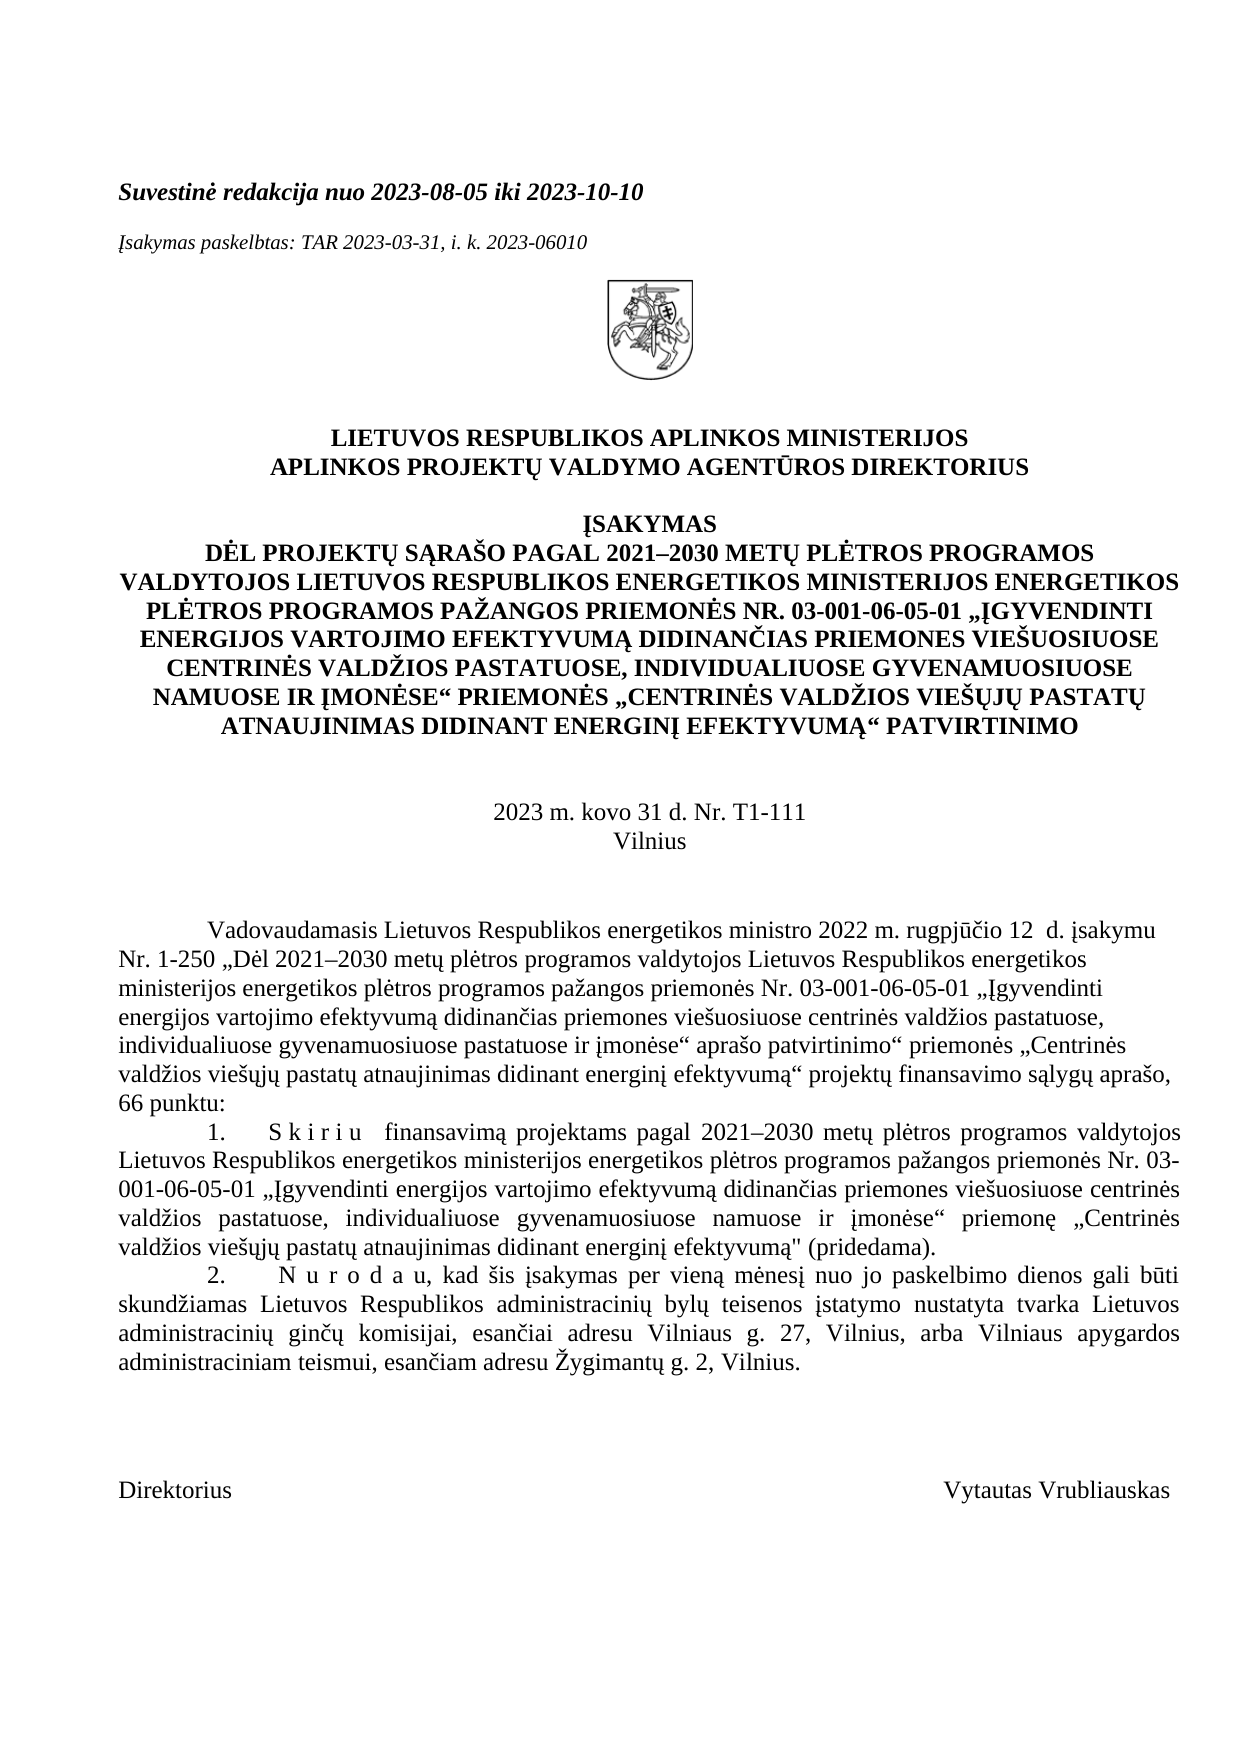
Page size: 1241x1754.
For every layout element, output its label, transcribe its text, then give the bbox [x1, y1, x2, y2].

text DĖL PROJEKTŲ SĄRAŠO PAGAL 2021–2030 METŲ PLĖTROS PROGRAMOS VALDYTOJOS LIETUVOS RESPUBLIKOS ENERGETIKOS MINISTERIJOS ENERGETIKOS PLĖTROS PROGRAMOS PAŽANGOS PRIEMONĖS NR. 03-001-06-05-01 „ĮGYVENDINTI ENERGIJOS VARTOJIMO EFEKTYVUMĄ DIDINANČIAS PRIEMONES VIEŠUOSIUOSE CENTRINĖS VALDŽIOS PASTATUOSE, INDIVIDUALIUOSE GYVENAMUOSIUOSE NAMUOSE IR ĮMONĖSE“ PRIEMONĖS „CENTRINĖS VALDŽIOS VIEŠŲJŲ PASTATŲ ATNAUJINIMAS DIDINANT ENERGINĮ EFEKTYVUMĄ“ PATVIRTINIMO [118, 538, 1181, 739]
text Įsakymas paskelbtas: TAR 2023-03-31, i. k. 2023-06010 [118, 230, 1181, 254]
text Vadovaudamasis Lietuvos Respublikos energetikos ministro 2022 m. rugpjūčio 12 d. įsakymu Nr. 1-250 „Dėl 2021–2030 metų plėtros programos valdytojos Lietuvos Respublikos energetikos ministerijos energetikos plėtros programos pažangos priemonės Nr. 03-001-06-05-01 „Įgyvendinti energijos vartojimo efektyvumą didinančias priemones viešuosiuose centrinės valdžios pastatuose, individualiuose gyvenamuosiuose pastatuose ir įmonėse“ aprašo patvirtinimo“ priemonės „Centrinės valdžios viešųjų pastatų atnaujinimas didinant energinį efektyvumą“ projektų finansavimo sąlygų aprašo, 66 punktu: [118, 916, 1181, 1117]
text Direktorius Vytautas Vrubliauskas [118, 1475, 1181, 1503]
text 2023 m. kovo 31 d. Nr. T1-111 [118, 797, 1181, 826]
text LIETUVOS RESPUBLIKOS APLINKOS MINISTERIJOS [118, 423, 1181, 452]
text APLINKOS PROJEKTŲ VALDYMO AGENTŪROS DIREKTORIUS [118, 452, 1181, 481]
text Vilnius [118, 826, 1181, 854]
text 1. Skiriu finansavimą projektams pagal 2021–2030 metų plėtros programos valdytojos Lietuvos Respublikos energetikos ministerijos energetikos plėtros programos pažangos priemonės Nr. 03-001-06-05-01 „Įgyvendinti energijos vartojimo efektyvumą didinančias priemones viešuosiuose centrinės valdžios pastatuose, individualiuose gyvenamuosiuose namuose ir įmonėse“ priemonę „Centrinės valdžios viešųjų pastatų atnaujinimas didinant energinį efektyvumą" (pridedama). [118, 1117, 1181, 1261]
text Suvestinė redakcija nuo 2023-08-05 iki 2023-10-10 [118, 177, 1181, 206]
text Įsakymas [118, 509, 1181, 538]
text 2. N u r o d a u, kad šis įsakymas per vieną mėnesį nuo jo paskelbimo dienos gali būti skundžiamas Lietuvos Respublikos administracinių bylų teisenos įstatymo nustatyta tvarka Lietuvos administracinių ginčų komisijai, esančiai adresu Vilniaus g. 27, Vilnius, arba Vilniaus apygardos administraciniam teismui, esančiam adresu Žygimantų g. 2, Vilnius. [118, 1261, 1181, 1376]
